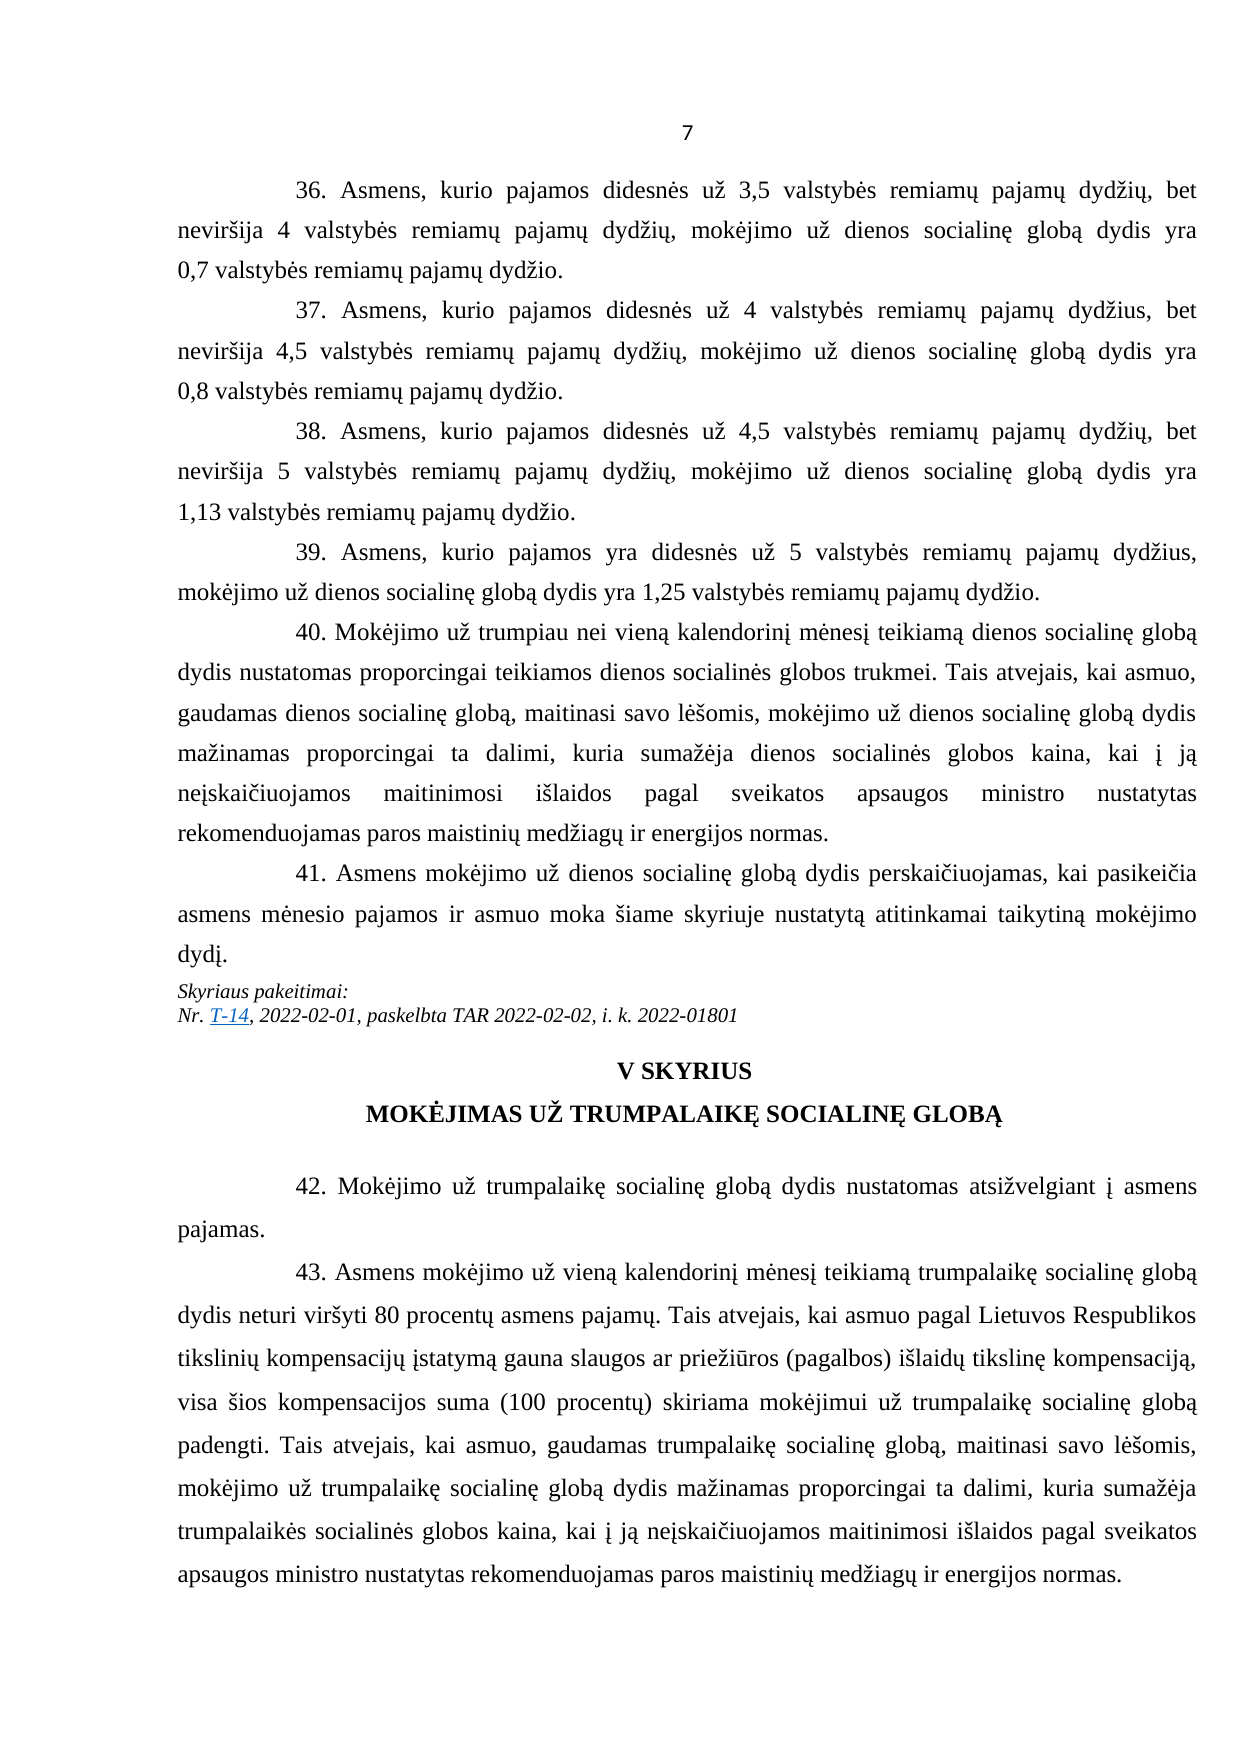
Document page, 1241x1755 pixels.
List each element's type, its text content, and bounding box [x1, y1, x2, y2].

text Nr. T-14, 2022-02-01, paskelbta TAR 2022-02-02, i. k. 2022-01801 [177, 1003, 1198, 1027]
text 39. Asmens, kurio pajamos yra didesnės už 5 valstybės remiamų pajamų dydžius, mokėjimo už dienos socialinę globą dydis yra 1,25 valstybės remiamų pajamų dydžio. [177, 537, 1198, 606]
text 42. Mokėjimo už trumpalaikę socialinę globą dydis nustatomas atsižvelgiant į asmens pajamas. [177, 1171, 1198, 1243]
text 40. Mokėjimo už trumpiau nei vieną kalendorinį mėnesį teikiamą dienos socialinę globą dydis nustatomas proporcingai teikiamos dienos socialinės globos trukmei. Tais atvejais, kai asmuo, gaudamas dienos socialinę globą, maitinasi savo lėšomis, mokėjimo už dienos socialinę globą dydis mažinamas proporcingai ta dalimi, kuria sumažėja dienos socialinės globos kaina, kai į ją neįskaičiuojamos maitinimosi išlaidos pagal sveikatos apsaugos ministro nustatytas rekomenduojamas paros maistinių medžiagų ir energijos normas. [177, 617, 1198, 847]
text 37. Asmens, kurio pajamos didesnės už 4 valstybės remiamų pajamų dydžius, bet neviršija 4,5 valstybės remiamų pajamų dydžių, mokėjimo už dienos socialinę globą dydis yra 0,8 valstybės remiamų pajamų dydžio. [177, 296, 1198, 405]
text MOKĖJIMAS UŽ TRUMPALAIKĘ SOCIALINĘ GLOBĄ [177, 1099, 1198, 1128]
text V SKYRIUS [177, 1056, 1198, 1085]
text 36. Asmens, kurio pajamos didesnės už 3,5 valstybės remiamų pajamų dydžių, bet neviršija 4 valstybės remiamų pajamų dydžių, mokėjimo už dienos socialinę globą dydis yra 0,7 valstybės remiamų pajamų dydžio. [177, 175, 1198, 284]
text 38. Asmens, kurio pajamos didesnės už 4,5 valstybės remiamų pajamų dydžių, bet neviršija 5 valstybės remiamų pajamų dydžių, mokėjimo už dienos socialinę globą dydis yra 1,13 valstybės remiamų pajamų dydžio. [177, 416, 1198, 525]
text 43. Asmens mokėjimo už vieną kalendorinį mėnesį teikiamą trumpalaikę socialinę globą dydis neturi viršyti 80 procentų asmens pajamų. Tais atvejais, kai asmuo pagal Lietuvos Respublikos tikslinių kompensacijų įstatymą gauna slaugos ar priežiūros (pagalbos) išlaidų tikslinę kompensaciją, visa šios kompensacijos suma (100 procentų) skiriama mokėjimui už trumpalaikę socialinę globą padengti. Tais atvejais, kai asmuo, gaudamas trumpalaikę socialinę globą, maitinasi savo lėšomis, mokėjimo už trumpalaikę socialinę globą dydis mažinamas proporcingai ta dalimi, kuria sumažėja trumpalaikės socialinės globos kaina, kai į ją neįskaičiuojamos maitinimosi išlaidos pagal sveikatos apsaugos ministro nustatytas rekomenduojamas paros maistinių medžiagų ir energijos normas. [177, 1257, 1198, 1588]
text Skyriaus pakeitimai: [177, 979, 1198, 1003]
text 41. Asmens mokėjimo už dienos socialinę globą dydis perskaičiuojamas, kai pasikeičia asmens mėnesio pajamos ir asmuo moka šiame skyriuje nustatytą atitinkamai taikytiną mokėjimo dydį. [177, 858, 1198, 968]
